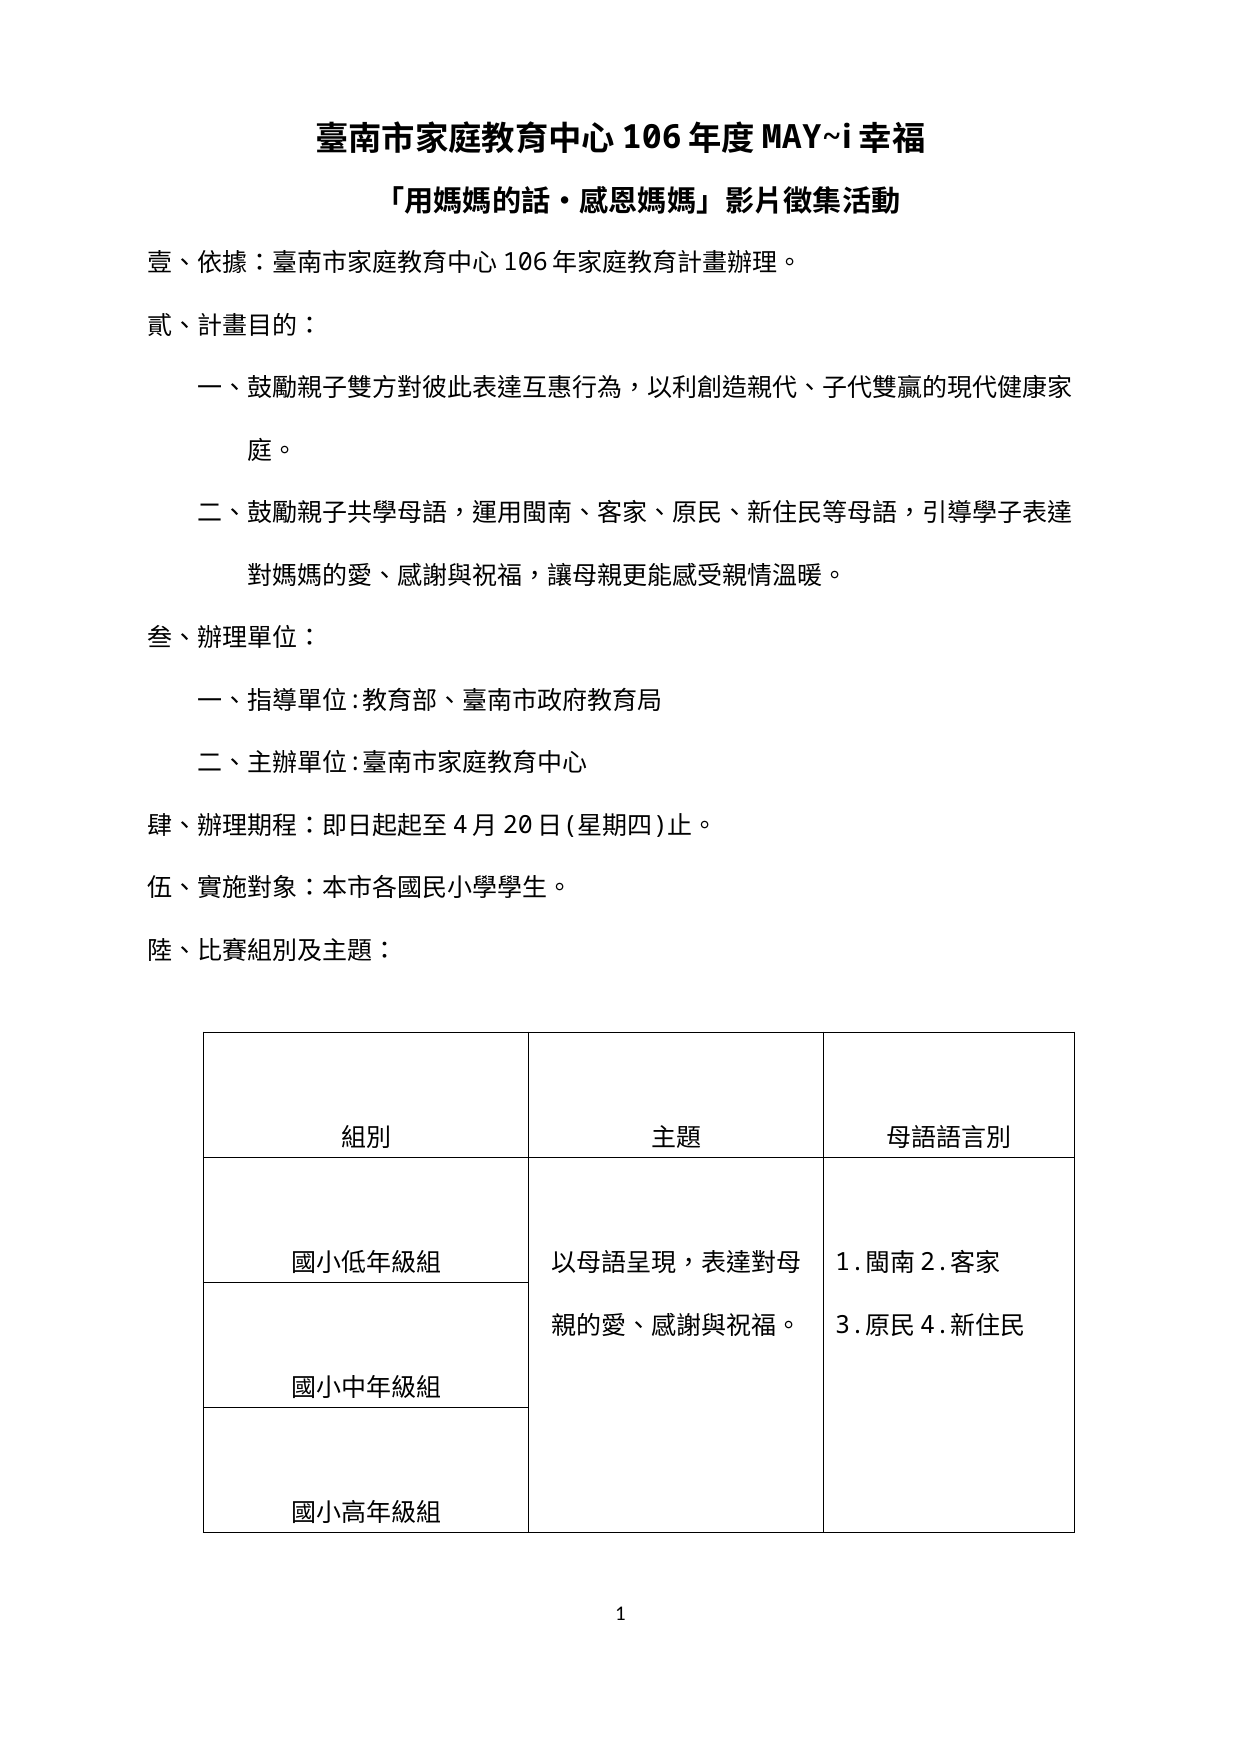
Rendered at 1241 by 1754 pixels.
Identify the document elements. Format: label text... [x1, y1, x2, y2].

table_header 組別 [204, 1033, 528, 1157]
text 一、鼓勵親子雙方對彼此表達互惠行為，以利創造親代、子代雙贏的現代健康家庭。 [198, 344, 1092, 469]
text 一、指導單位:教育部、臺南市政府教育局 [198, 657, 1092, 719]
text 伍、實施對象：本市各國民小學學生。 [148, 844, 1092, 907]
table_cell 1.閩南2.客家 3.原民4.新住民 [824, 1158, 1074, 1532]
text 二、鼓勵親子共學母語，運用閩南、客家、原民、新住民等母語，引導學子表達對媽媽的愛、感謝與祝福，讓母親更能感受親情溫暖。 [198, 469, 1092, 594]
text 肆、辦理期程：即日起起至4月20日(星期四)止。 [148, 782, 1092, 844]
table_cell 國小高年級組 [204, 1408, 528, 1532]
table_cell 國小中年級組 [204, 1283, 528, 1407]
text 二、主辦單位:臺南市家庭教育中心 [198, 719, 1092, 782]
text 「用媽媽的話‧感恩媽媽」影片徵集活動 [148, 157, 1092, 219]
text 壹、依據：臺南市家庭教育中心106年家庭教育計畫辦理。 [148, 219, 1092, 282]
table_cell 以母語呈現，表達對母親的愛、感謝與祝福。 [529, 1158, 823, 1532]
table_cell 國小低年級組 [204, 1158, 528, 1282]
text 臺南市家庭教育中心106年度MAY~i幸福 [148, 94, 1092, 157]
table_header 主題 [529, 1033, 823, 1157]
text 叁、辦理單位： [148, 594, 1092, 657]
text 陸、比賽組別及主題： [148, 907, 1092, 969]
text 貳、計畫目的： [148, 282, 1092, 344]
table_header 母語語言別 [824, 1033, 1074, 1157]
